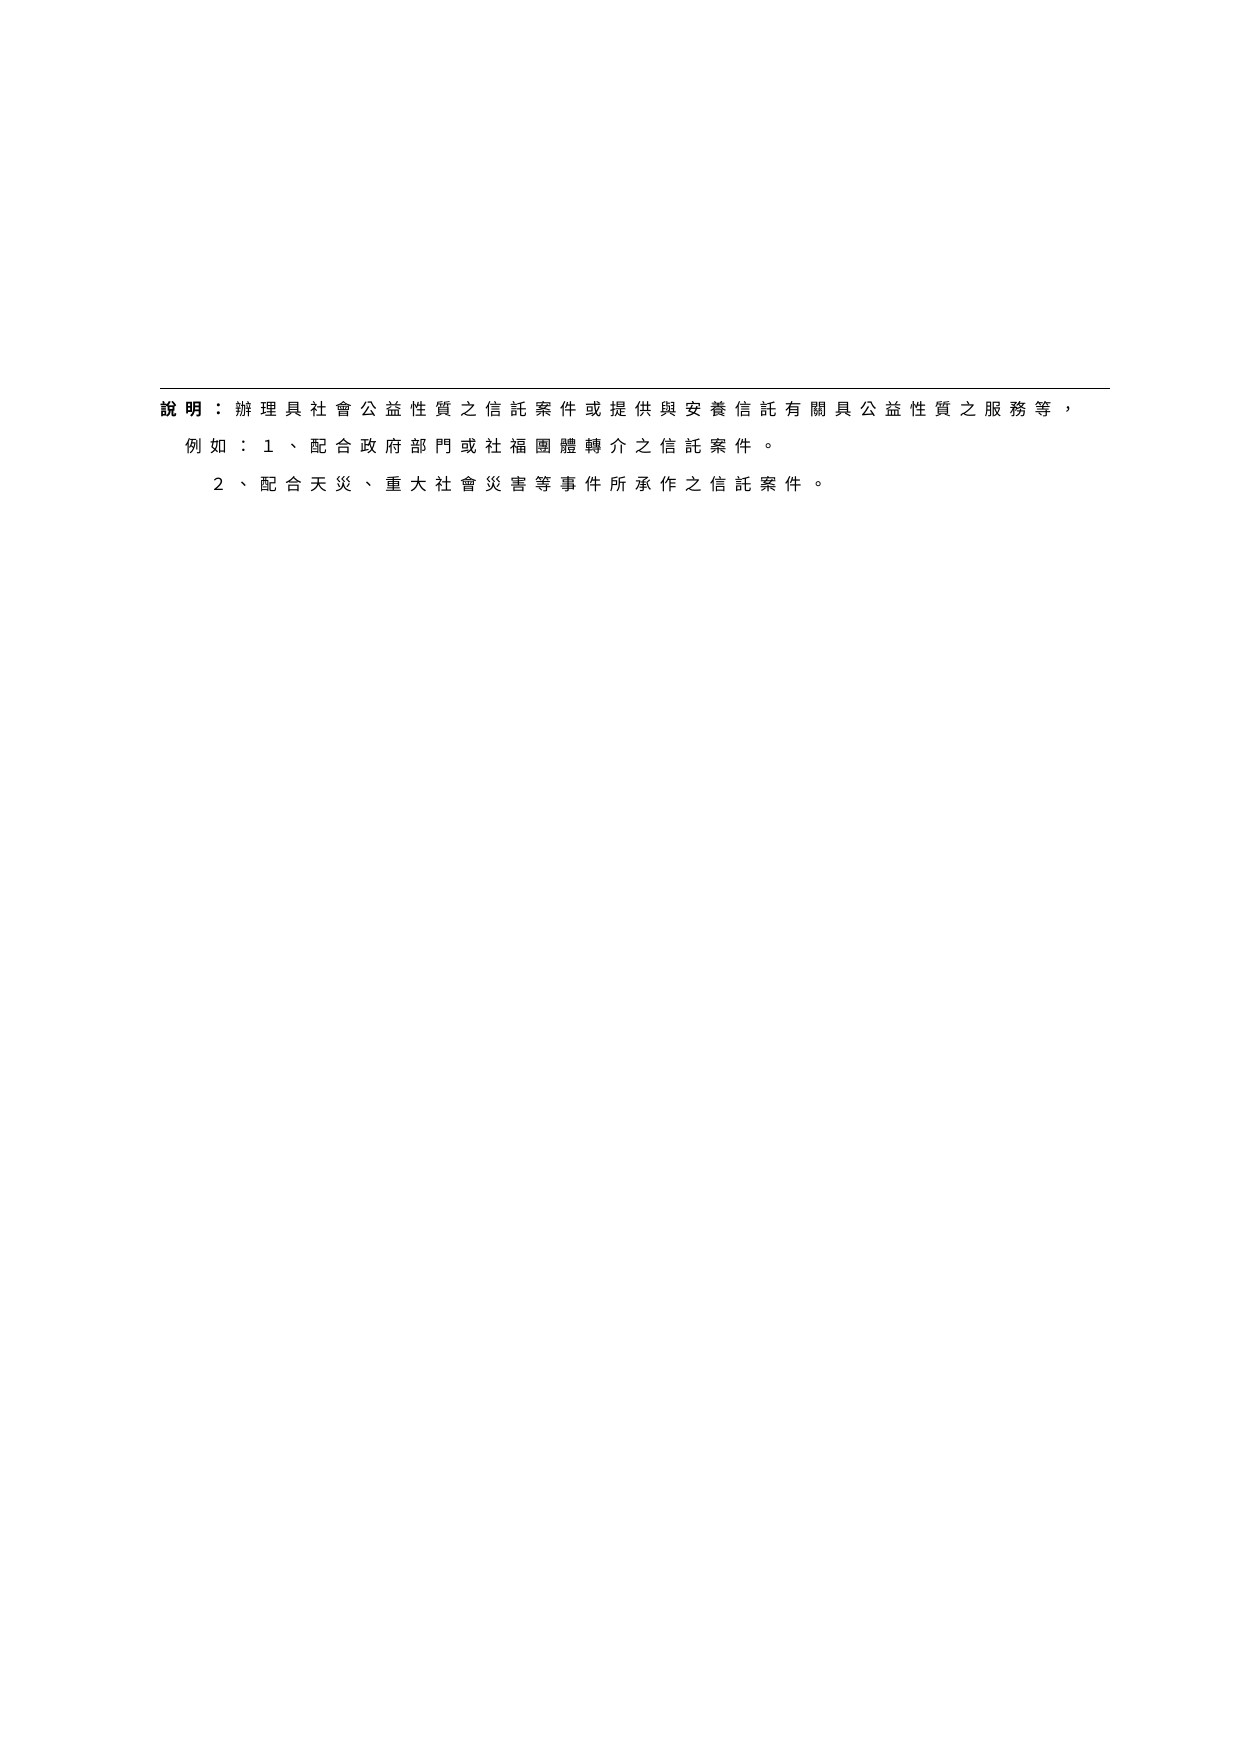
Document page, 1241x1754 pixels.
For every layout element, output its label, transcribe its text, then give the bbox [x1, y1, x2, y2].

text 例如：１、配合政府部門或社福團體轉介之信託案件。 [160, 427, 1110, 464]
text ２、配合天災、重大社會災害等事件所承作之信託案件。 [160, 464, 1110, 502]
text 說明：辦理具社會公益性質之信託案件或提供與安養信託有關具公益性質之服務等， [160, 389, 1110, 427]
